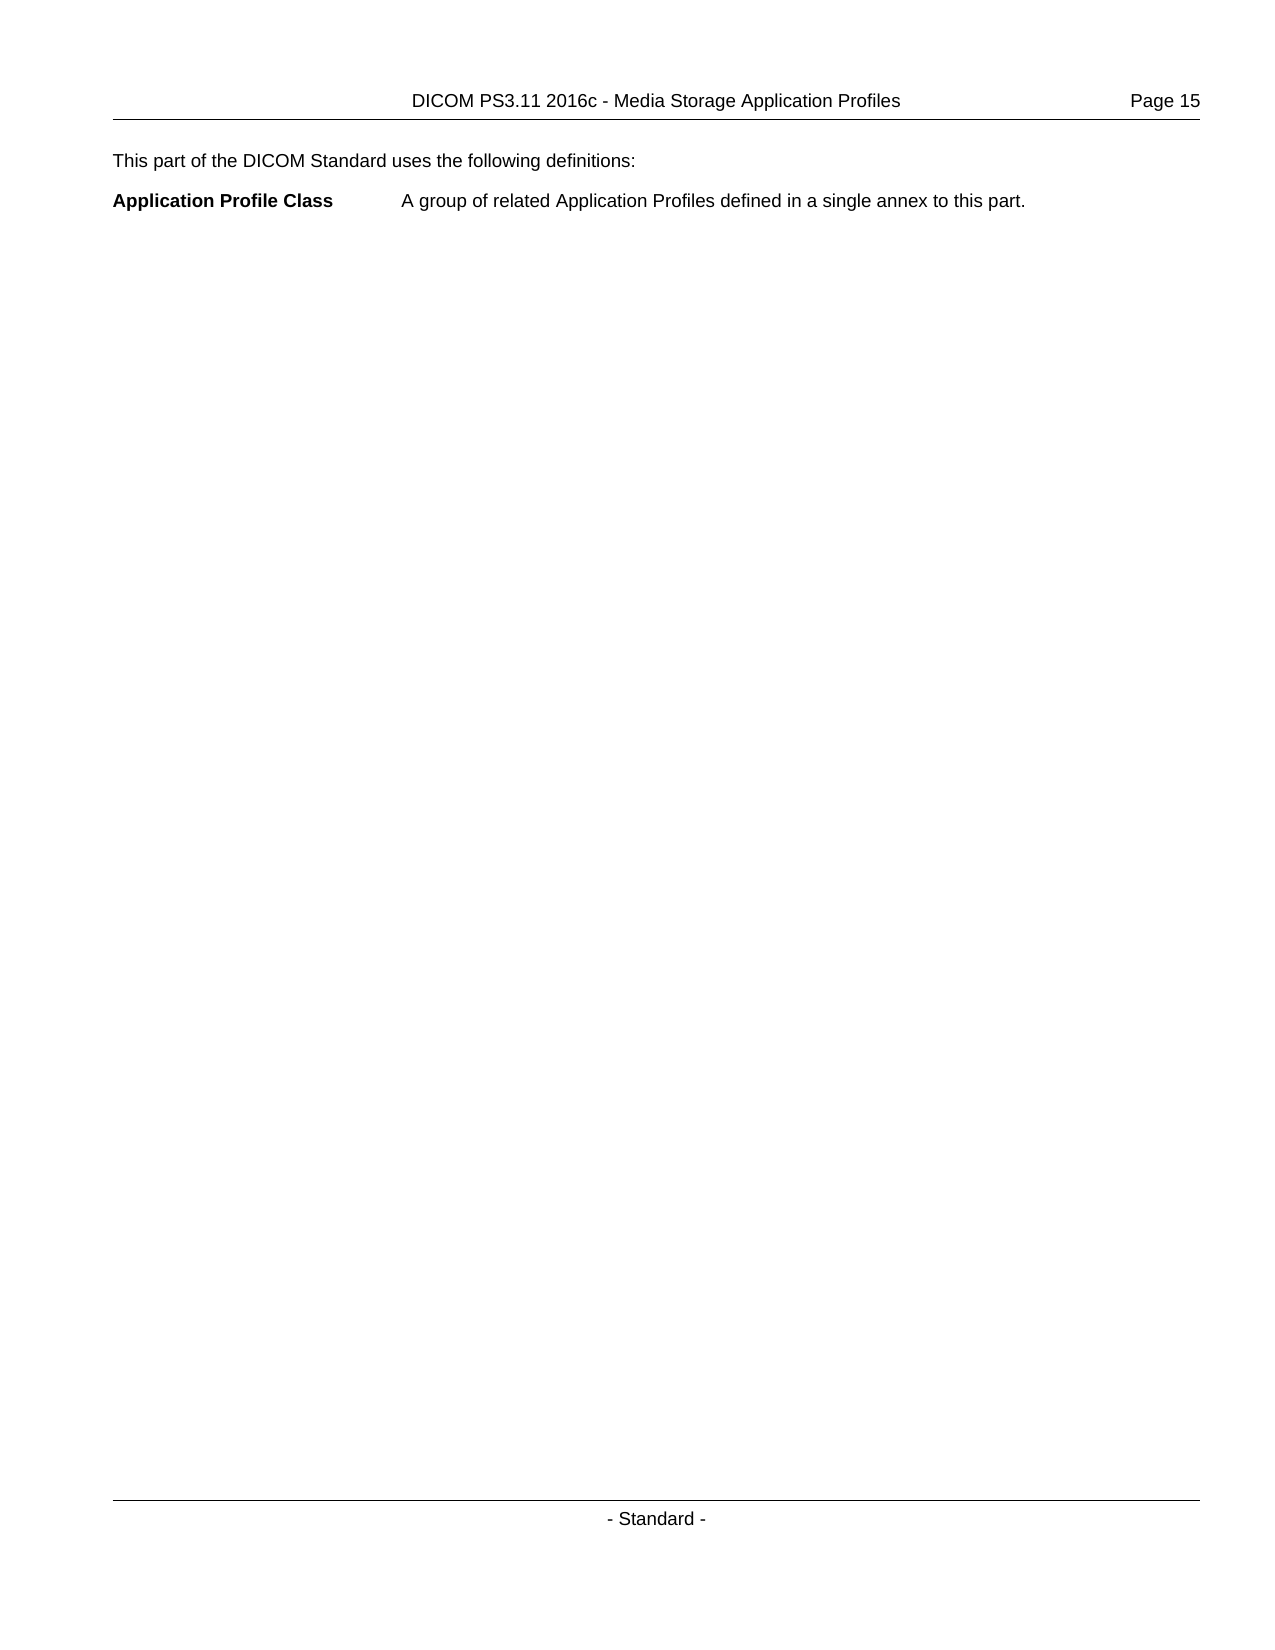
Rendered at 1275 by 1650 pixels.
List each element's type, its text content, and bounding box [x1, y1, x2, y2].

text This part of the DICOM Standard uses the following definitions: [112, 150, 1200, 172]
text Application Profile Class A group of related Application Profiles defined in a single annex to this part. [112, 190, 1200, 212]
